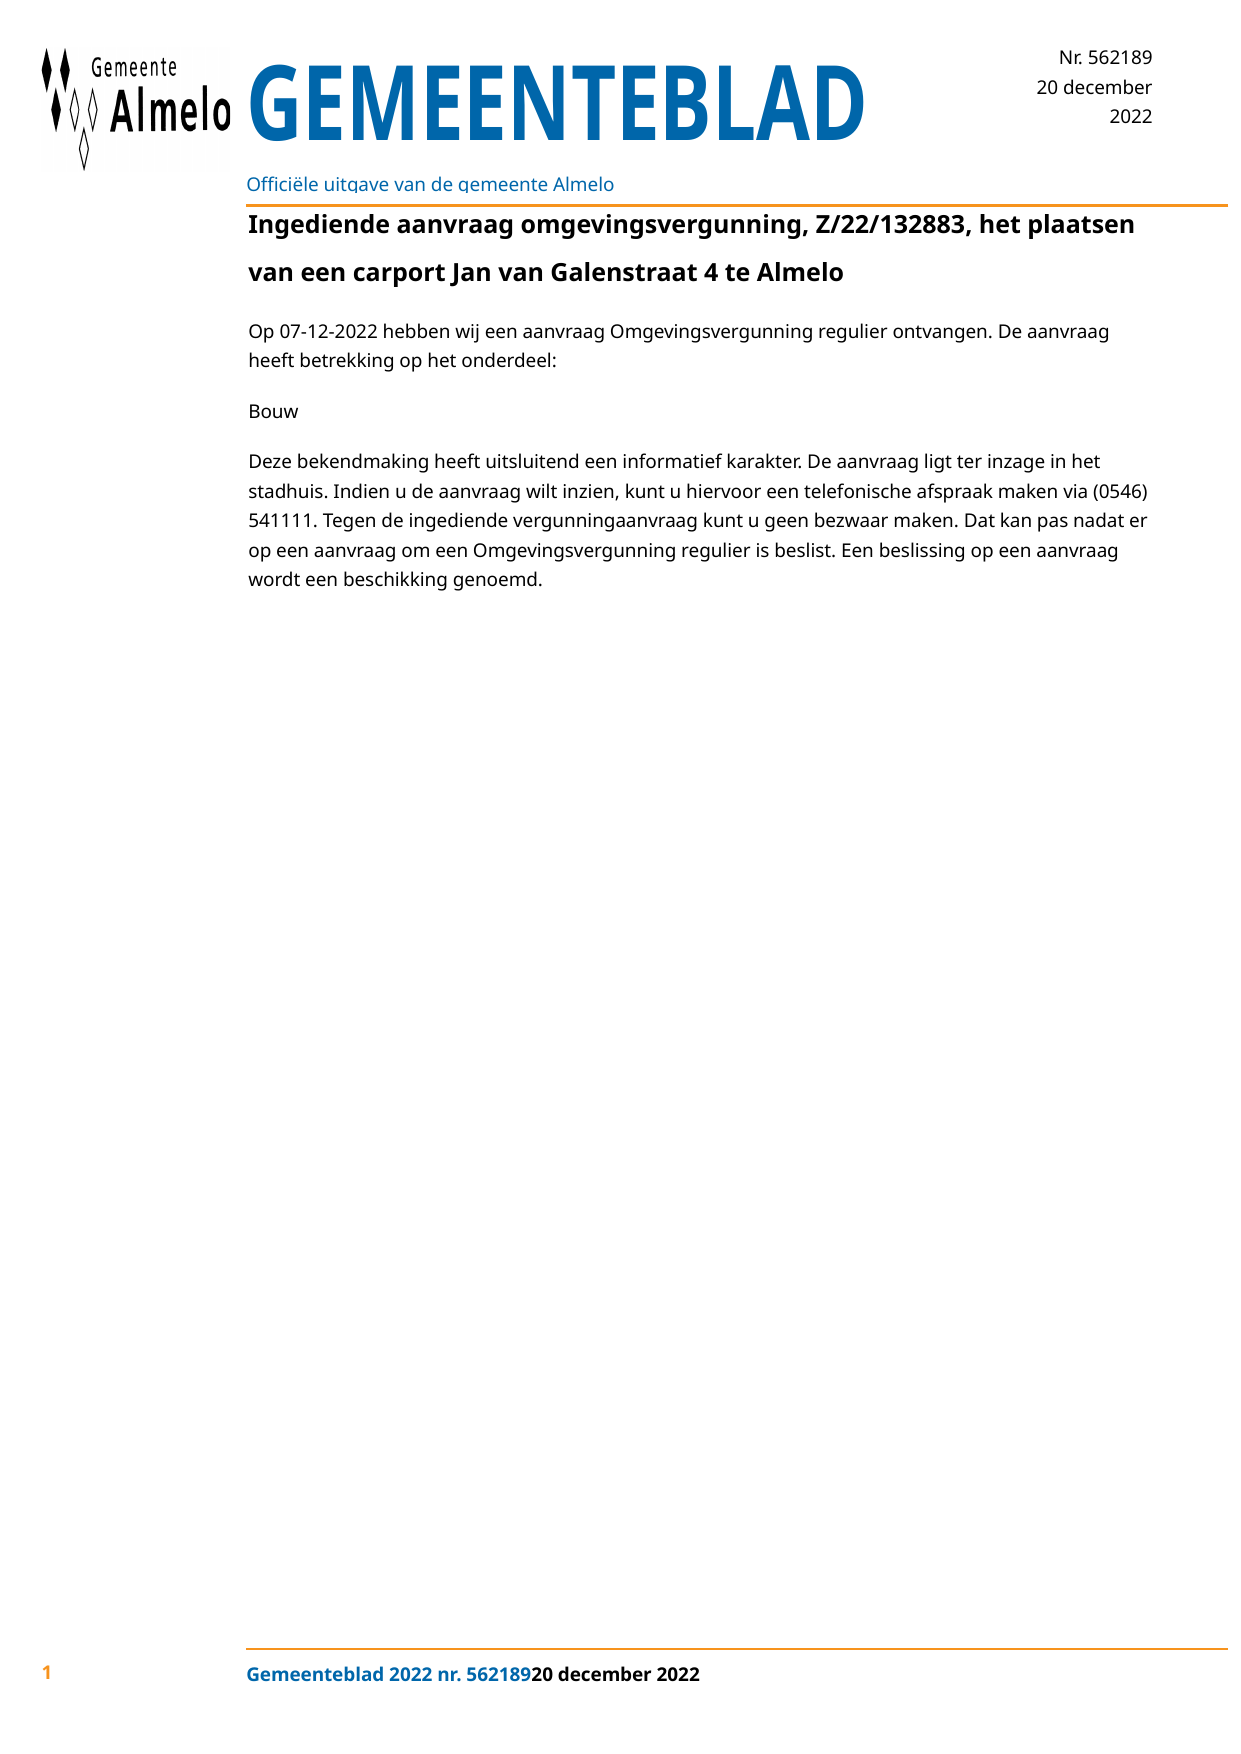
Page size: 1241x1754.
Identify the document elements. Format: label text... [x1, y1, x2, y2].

text Ingediende aanvraag omgevingsvergunning, Z/22/132883, het plaatsen van een carport Jan van Galenstraat 4 te Almelo [248, 207, 1152, 288]
picture [41, 47, 231, 172]
text Deze bekendmaking heeft uitsluitend een informatief karakter. De aanvraag ligt ter inzage in het stadhuis. Indien u de aanvraag wilt inzien, kunt u hiervoor een telefonische afspraak maken via (0546) 541111. Tegen de ingediende vergunningaanvraag kunt u geen bezwaar maken. Dat kan pas nadat er op een aanvraag om een Omgevingsvergunning regulier is beslist. Een beslissing op een aanvraag wordt een beschikking genoemd. [248, 448, 1152, 592]
text Op 07-12-2022 hebben wij een aanvraag Omgevingsvergunning regulier ontvangen. De aanvraag heeft betrekking op het onderdeel: [248, 318, 1152, 373]
text Bouw [248, 398, 1152, 424]
